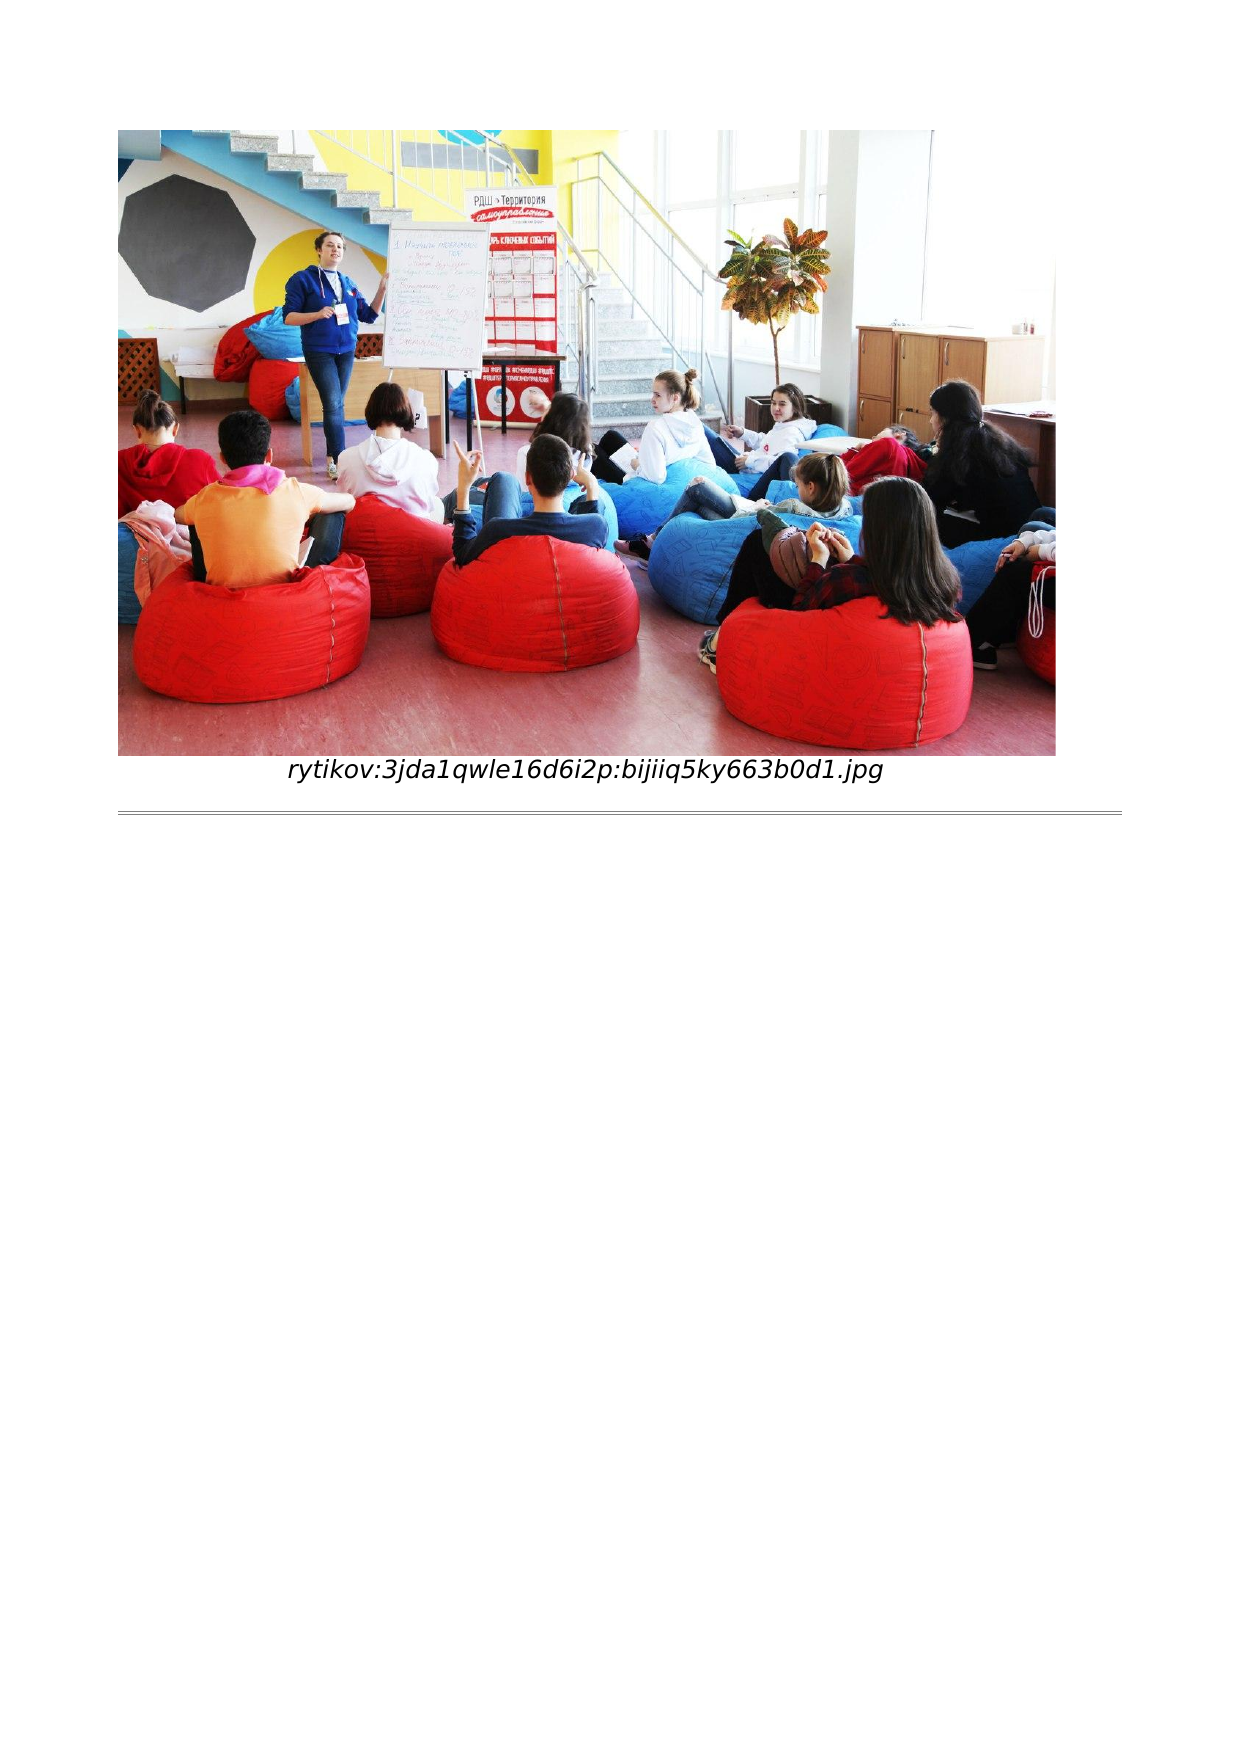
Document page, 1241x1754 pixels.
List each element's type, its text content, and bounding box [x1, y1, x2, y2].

picture [118, 130, 1056, 756]
text rytikov:3jda1qwle16d6i2p:bijiiq5ky663b0d1.jpg [118, 756, 1056, 784]
